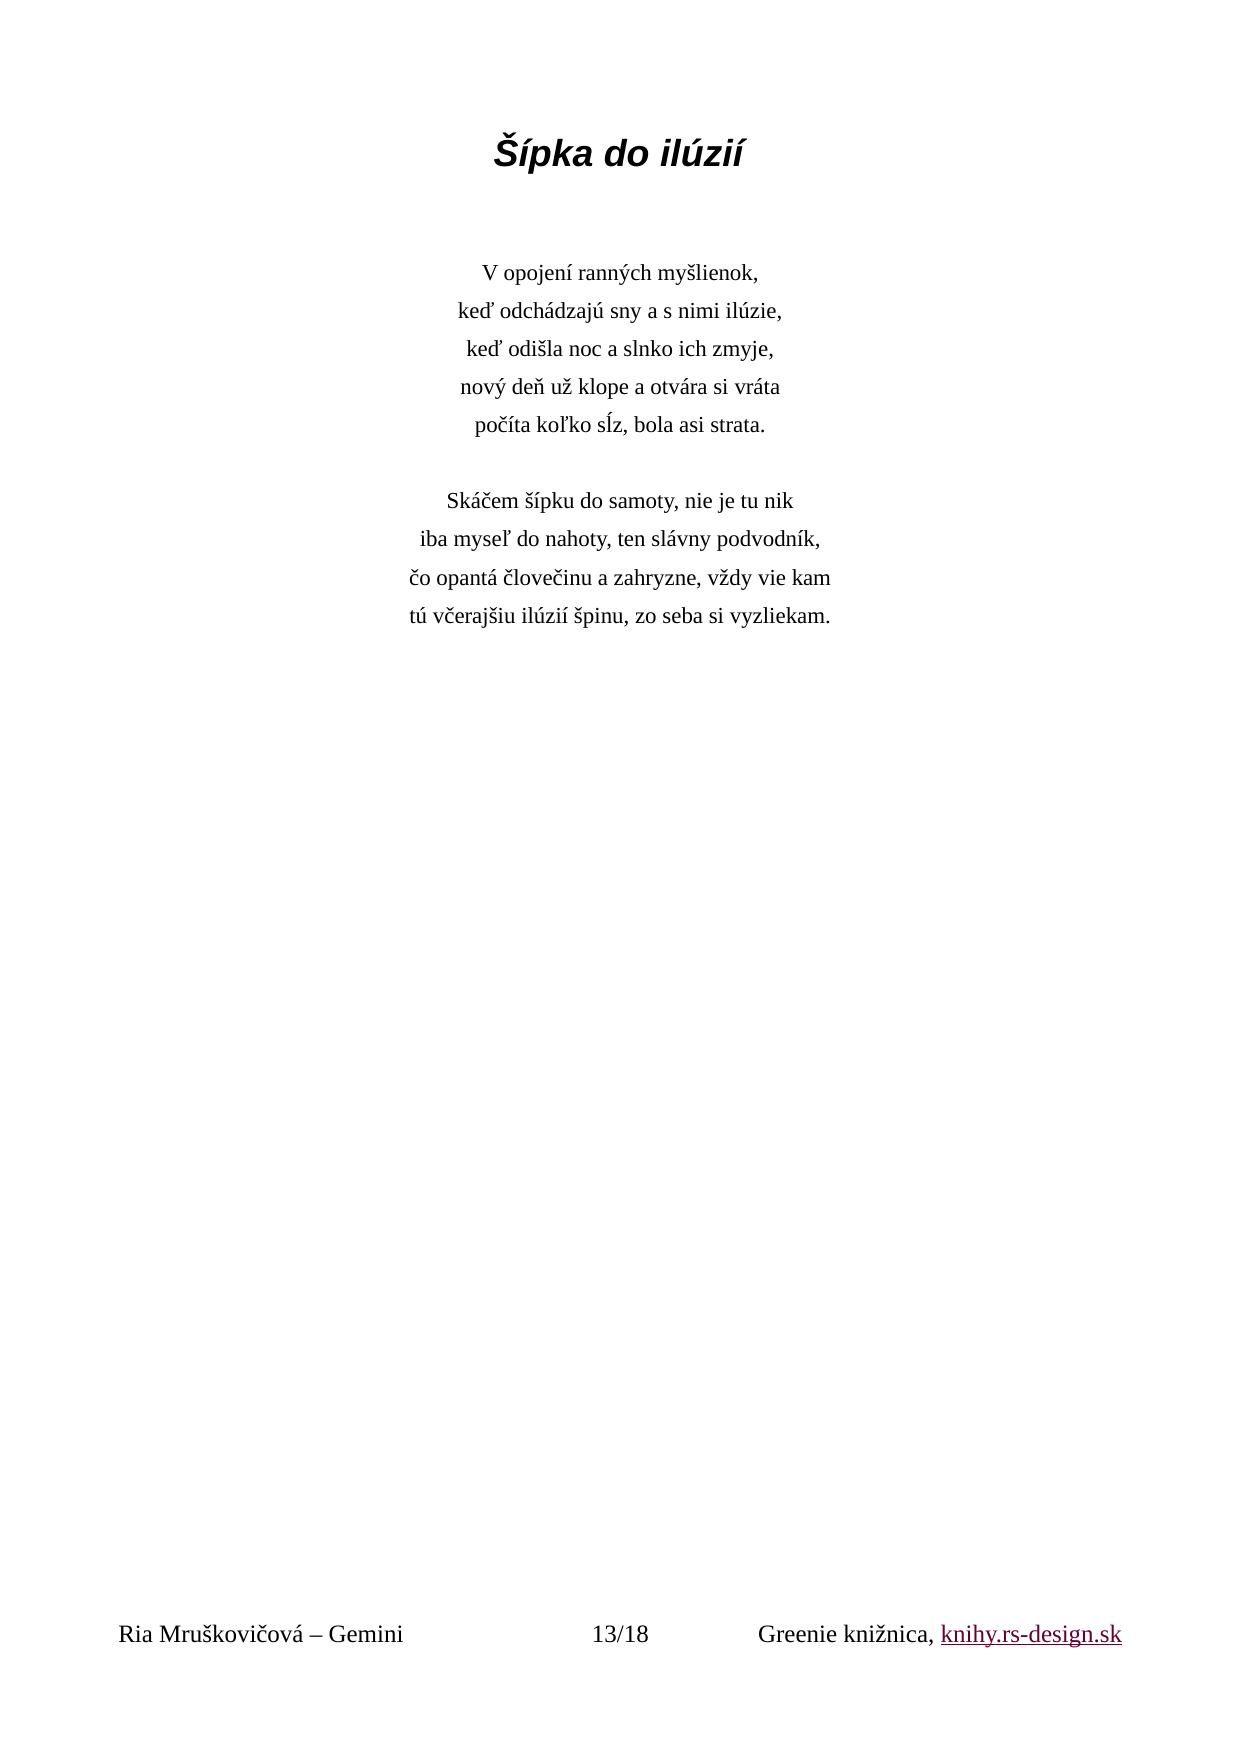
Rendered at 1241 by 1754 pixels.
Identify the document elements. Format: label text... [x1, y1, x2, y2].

text keď odchádzajú sny a s nimi ilúzie, [106, 297, 1134, 323]
text nový deň už klope a otvára si vráta [106, 373, 1134, 399]
text iba myseľ do nahoty, ten slávny podvodník, [106, 526, 1134, 552]
text tú včerajšiu ilúzií špinu, zo seba si vyzliekam. [106, 602, 1134, 628]
text keď odišla noc a slnko ich zmyje, [106, 335, 1134, 361]
subtitle Šípka do ilúzií [106, 131, 1134, 174]
text Skáčem šípku do samoty, nie je tu nik [106, 487, 1134, 514]
text počíta koľko sĺz, bola asi strata. [106, 411, 1134, 437]
text V opojení ranných myšlienok, [106, 259, 1134, 285]
text čo opantá človečinu a zahryzne, vždy vie kam [106, 564, 1134, 590]
